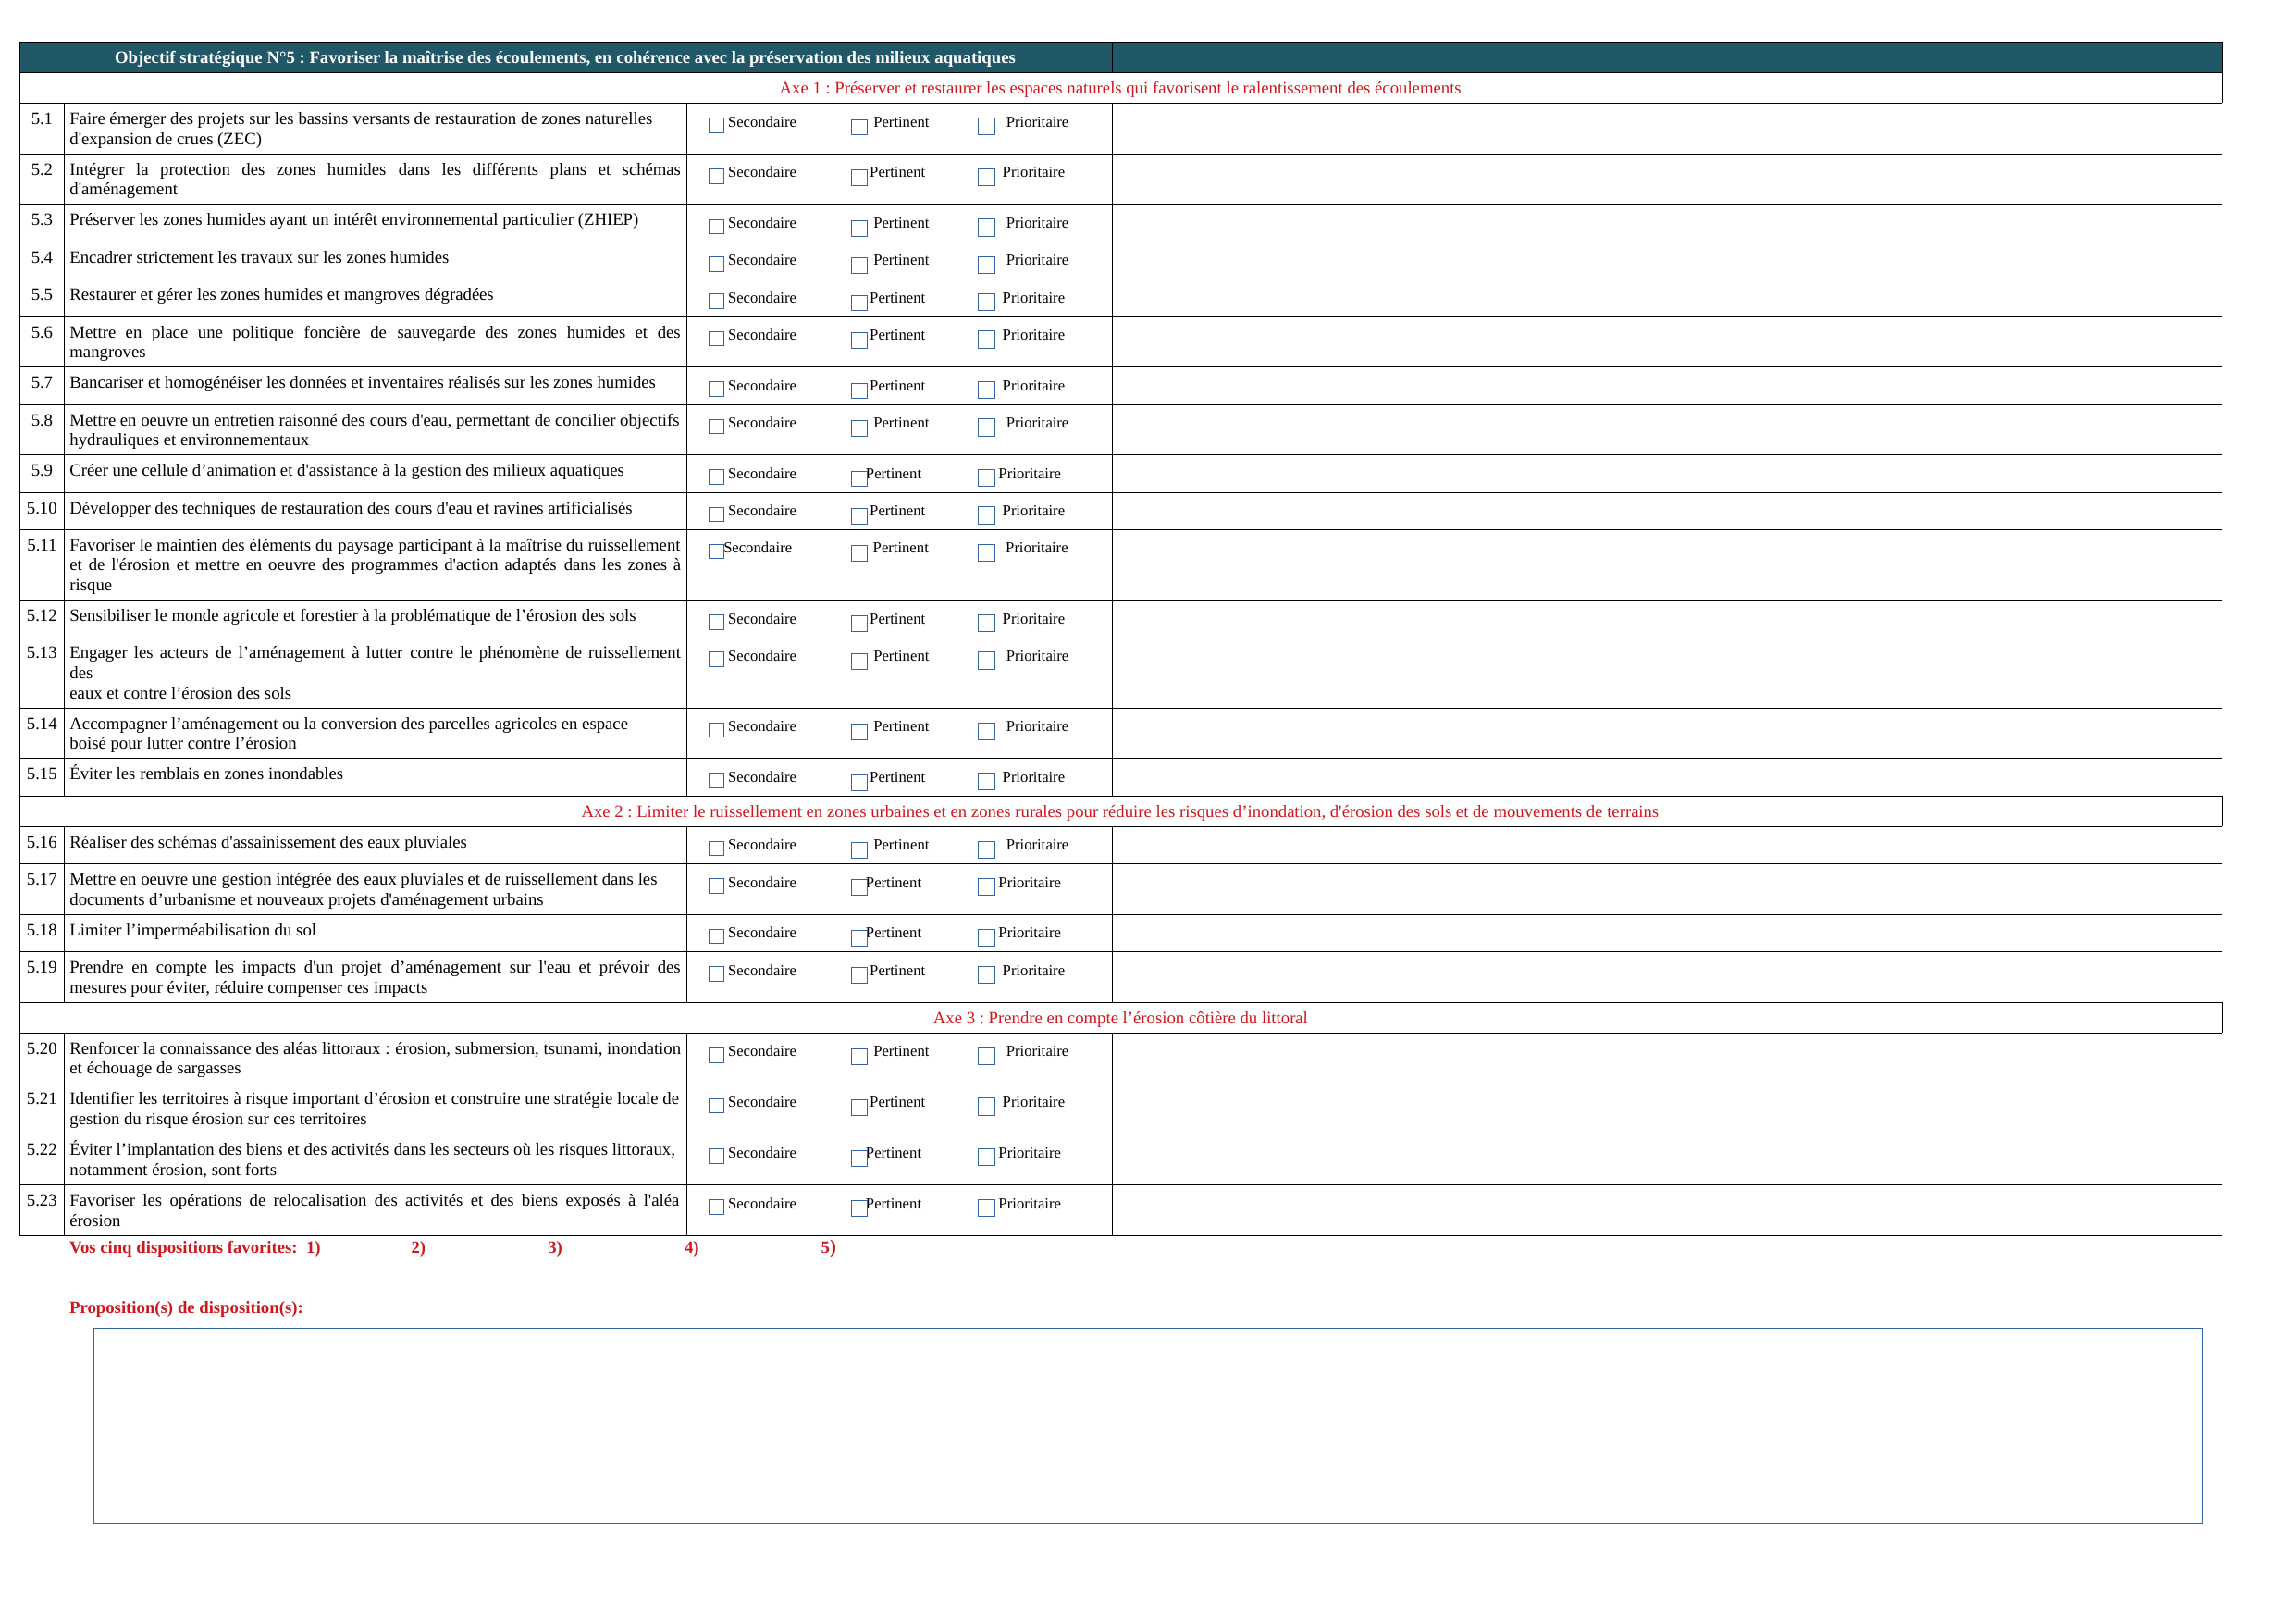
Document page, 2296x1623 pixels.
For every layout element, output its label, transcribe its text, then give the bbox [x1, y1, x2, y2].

table_cell Renforcer la connaissance des aléas littoraux : érosion, submersion, tsunami, inondation et échouage de sargasses [65, 1034, 686, 1084]
table_cell Secondaire Pertinent Prioritaire [687, 104, 1112, 154]
table_cell 5.4 [20, 242, 64, 279]
table_cell [1113, 638, 2222, 708]
table_cell Secondaire Pertinent Prioritaire [687, 455, 1112, 492]
table_cell 5.10 [20, 493, 64, 529]
table_cell [1113, 1084, 2222, 1134]
table_cell Secondaire Pertinent Prioritaire [687, 155, 1112, 204]
table_cell [1113, 915, 2222, 951]
table_cell Développer des techniques de restauration des cours d'eau et ravines artificialisés [65, 493, 686, 529]
table_cell Secondaire Pertinent Prioritaire [687, 242, 1112, 279]
table_cell Secondaire Pertinent Prioritaire [687, 405, 1112, 454]
table_cell 5.6 [20, 317, 64, 366]
table_cell 5.19 [20, 952, 64, 1002]
table_cell 5.2 [20, 155, 64, 204]
table_cell [1113, 155, 2222, 204]
table_cell [1113, 709, 2222, 758]
table_cell Réaliser des schémas d'assainissement des eaux pluviales [65, 827, 686, 863]
table_cell 5.5 [20, 279, 64, 316]
table_cell Secondaire Pertinent Prioritaire [687, 759, 1112, 796]
table_cell 5.20 [20, 1034, 64, 1084]
table_cell [1113, 43, 2222, 72]
table_cell Axe 3 : Prendre en compte l’érosion côtière du littoral [20, 1003, 2222, 1033]
table_cell Prendre en compte les impacts d'un projet d’aménagement sur l'eau et prévoir des mesures pour éviter, réduire compenser ces impacts [65, 952, 686, 1002]
table_cell [1113, 601, 2222, 637]
table_cell Secondaire Pertinent Prioritaire [687, 827, 1112, 863]
table_cell Encadrer strictement les travaux sur les zones humides [65, 242, 686, 279]
text Vos cinq dispositions favorites: 1) 2) 3) 4) 5) [69, 1235, 2253, 1258]
table_cell Secondaire Pertinent Prioritaire [687, 317, 1112, 366]
table_cell Secondaire Pertinent Prioritaire [687, 493, 1112, 529]
table_cell [1113, 1034, 2222, 1084]
table_cell 5.13 [20, 638, 64, 708]
table_cell Objectif stratégique N°5 : Favoriser la maîtrise des écoulements, en cohérence avec la préservation des milieux aquatiques [20, 43, 1112, 72]
table_cell Secondaire Pertinent Prioritaire [687, 638, 1112, 708]
table_cell [1113, 405, 2222, 454]
table_cell 5.12 [20, 601, 64, 637]
table_cell Limiter l’imperméabilisation du sol [65, 915, 686, 951]
table_cell Secondaire Pertinent Prioritaire [687, 864, 1112, 914]
table_cell Secondaire Pertinent Prioritaire [687, 1034, 1112, 1084]
table_cell Sensibiliser le monde agricole et forestier à la problématique de l’érosion des sols [65, 601, 686, 637]
table_cell Accompagner l’aménagement ou la conversion des parcelles agricoles en espace boisé pour lutter contre l’érosion [65, 709, 686, 758]
table_cell [1113, 242, 2222, 279]
table_cell Favoriser le maintien des éléments du paysage participant à la maîtrise du ruissellement et de l'érosion et mettre en oeuvre des programmes d'action adaptés dans les zones à risque [65, 530, 686, 600]
table_cell [1113, 367, 2222, 404]
table_cell Préserver les zones humides ayant un intérêt environnemental particulier (ZHIEP) [65, 205, 686, 242]
table_cell Secondaire Pertinent Prioritaire [687, 367, 1112, 404]
table_cell Favoriser les opérations de relocalisation des activités et des biens exposés à l'aléa érosion [65, 1185, 686, 1235]
table_cell Secondaire Pertinent Prioritaire [687, 915, 1112, 951]
table_cell 5.14 [20, 709, 64, 758]
table_cell Engager les acteurs de l’aménagement à lutter contre le phénomène de ruissellement des eaux et contre l’érosion des sols [65, 638, 686, 708]
table_cell [1113, 455, 2222, 492]
table_cell 5.9 [20, 455, 64, 492]
table_cell 5.8 [20, 405, 64, 454]
table_cell Bancariser et homogénéiser les données et inventaires réalisés sur les zones humides [65, 367, 686, 404]
table_cell 5.11 [20, 530, 64, 600]
table_cell 5.1 [20, 104, 64, 154]
table_cell Secondaire Pertinent Prioritaire [687, 205, 1112, 242]
table_cell Mettre en oeuvre une gestion intégrée des eaux pluviales et de ruissellement dans les documents d’urbanisme et nouveaux projets d'aménagement urbains [65, 864, 686, 914]
table_cell [1113, 952, 2222, 1002]
table_cell Éviter l’implantation des biens et des activités dans les secteurs où les risques littoraux, notamment érosion, sont forts [65, 1134, 686, 1184]
table_cell Secondaire Pertinent Prioritaire [687, 1134, 1112, 1184]
table_cell Axe 1 : Préserver et restaurer les espaces naturels qui favorisent le ralentissement des écoulements [20, 73, 2222, 103]
table_cell 5.16 [20, 827, 64, 863]
table_cell Axe 2 : Limiter le ruissellement en zones urbaines et en zones rurales pour réduire les risques d’inondation, d'érosion des sols et de mouvements de terrains [20, 797, 2222, 826]
table_cell [1113, 827, 2222, 863]
table_cell Secondaire Pertinent Prioritaire [687, 1185, 1112, 1235]
table_cell 5.23 [20, 1185, 64, 1235]
table_cell Secondaire Pertinent Prioritaire [687, 709, 1112, 758]
table_cell Mettre en place une politique foncière de sauvegarde des zones humides et des mangroves [65, 317, 686, 366]
table_cell 5.7 [20, 367, 64, 404]
table_cell Secondaire Pertinent Prioritaire [687, 952, 1112, 1002]
table_cell Mettre en oeuvre un entretien raisonné des cours d'eau, permettant de concilier objectifs hydrauliques et environnementaux [65, 405, 686, 454]
table_cell 5.18 [20, 915, 64, 951]
table_cell Restaurer et gérer les zones humides et mangroves dégradées [65, 279, 686, 316]
table_cell 5.15 [20, 759, 64, 796]
table_cell [1113, 205, 2222, 242]
table_cell Secondaire Pertinent Prioritaire [687, 1084, 1112, 1134]
table_cell Faire émerger des projets sur les bassins versants de restauration de zones naturelles d'expansion de crues (ZEC) [65, 104, 686, 154]
table_cell [1113, 864, 2222, 914]
table_cell Éviter les remblais en zones inondables [65, 759, 686, 796]
table_cell 5.3 [20, 205, 64, 242]
table_cell 5.17 [20, 864, 64, 914]
table_cell [1113, 317, 2222, 366]
text Proposition(s) de disposition(s): [69, 1297, 2253, 1317]
table_cell 5.21 [20, 1084, 64, 1134]
table_cell Secondaire Pertinent Prioritaire [687, 279, 1112, 316]
table_cell Intégrer la protection des zones humides dans les différents plans et schémas d'aménagement [65, 155, 686, 204]
table_cell [1113, 493, 2222, 529]
table_cell [1113, 1134, 2222, 1184]
table_cell [1113, 1185, 2222, 1235]
table_cell Secondaire Pertinent Prioritaire [687, 530, 1112, 600]
table_cell Créer une cellule d’animation et d'assistance à la gestion des milieux aquatiques [65, 455, 686, 492]
table_cell Secondaire Pertinent Prioritaire [687, 601, 1112, 637]
table_cell Identifier les territoires à risque important d’érosion et construire une stratégie locale de gestion du risque érosion sur ces territoires [65, 1084, 686, 1134]
table_cell [1113, 759, 2222, 796]
table_cell [1113, 530, 2222, 600]
table_cell [1113, 279, 2222, 316]
table_cell [1113, 104, 2222, 154]
table_cell 5.22 [20, 1134, 64, 1184]
